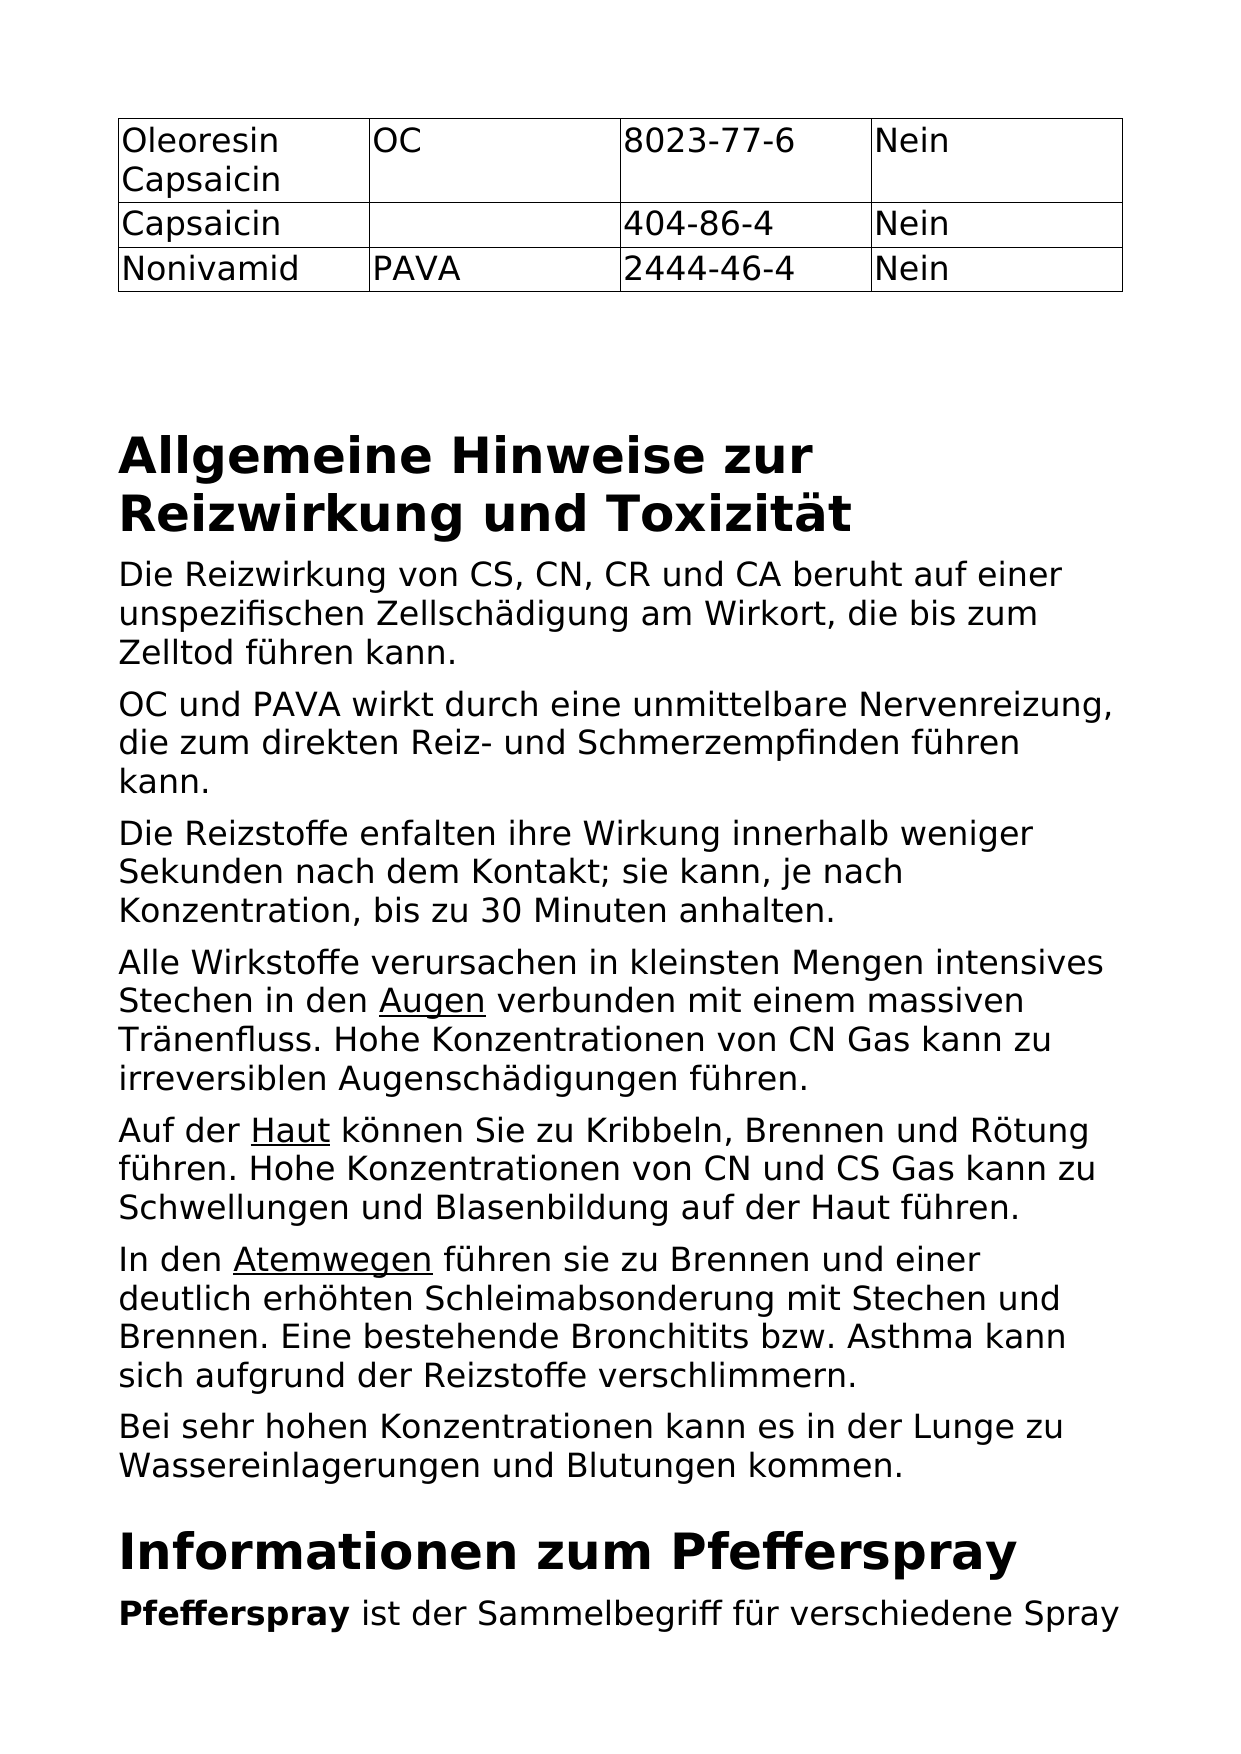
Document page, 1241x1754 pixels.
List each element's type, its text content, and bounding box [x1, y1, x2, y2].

table_cell Nonivamid [119, 248, 369, 291]
table_cell Capsaicin [119, 203, 369, 247]
table_cell OC [370, 119, 620, 202]
text OC und PAVA wirkt durch eine unmittelbare Nervenreizung, die zum direkten Reiz- und Schmerzempfinden führen kann. [118, 685, 1122, 802]
table_cell 8023-77-6 [621, 119, 871, 202]
text In den Atemwegen führen sie zu Brennen und einer deutlich erhöhten Schleimabsonderung mit Stechen und Brennen. Eine bestehende Bronchitits bzw. Asthma kann sich aufgrund der Reizstoffe verschlimmern. [118, 1240, 1122, 1396]
text Die Reizstoffe enfalten ihre Wirkung innerhalb weniger Sekunden nach dem Kontakt; sie kann, je nach Konzentration, bis zu 30 Minuten anhalten. [118, 814, 1122, 931]
table_cell 404-86-4 [621, 203, 871, 247]
table_cell Nein [872, 119, 1122, 202]
text Alle Wirkstoffe verursachen in kleinsten Mengen intensives Stechen in den Augen verbunden mit einem massiven Tränenfluss. Hohe Konzentrationen von CN Gas kann zu irreversiblen Augenschädigungen führen. [118, 943, 1122, 1098]
text Die Reizwirkung von CS, CN, CR und CA beruht auf einer unspezifischen Zellschädigung am Wirkort, die bis zum Zelltod führen kann. [118, 556, 1122, 672]
table_cell PAVA [370, 248, 620, 291]
table_cell Oleoresin Capsaicin [119, 119, 369, 202]
subtitle Allgemeine Hinweise zur Reizwirkung und Toxizität [118, 427, 1122, 543]
text Bei sehr hohen Konzentrationen kann es in der Lunge zu Wassereinlagerungen und Blutungen kommen. [118, 1408, 1122, 1486]
text Auf der Haut können Sie zu Kribbeln, Brennen und Rötung führen. Hohe Konzentrationen von CN und CS Gas kann zu Schwellungen und Blasenbildung auf der Haut führen. [118, 1111, 1122, 1228]
table_cell [370, 203, 620, 247]
table_cell 2444-46-4 [621, 248, 871, 291]
table_cell Nein [872, 203, 1122, 247]
subtitle Informationen zum Pfefferspray [118, 1523, 1122, 1581]
table_cell Nein [872, 248, 1122, 291]
text Pfefferspray ist der Sammelbegriff für verschiedene Spray´ [118, 1594, 1122, 1633]
